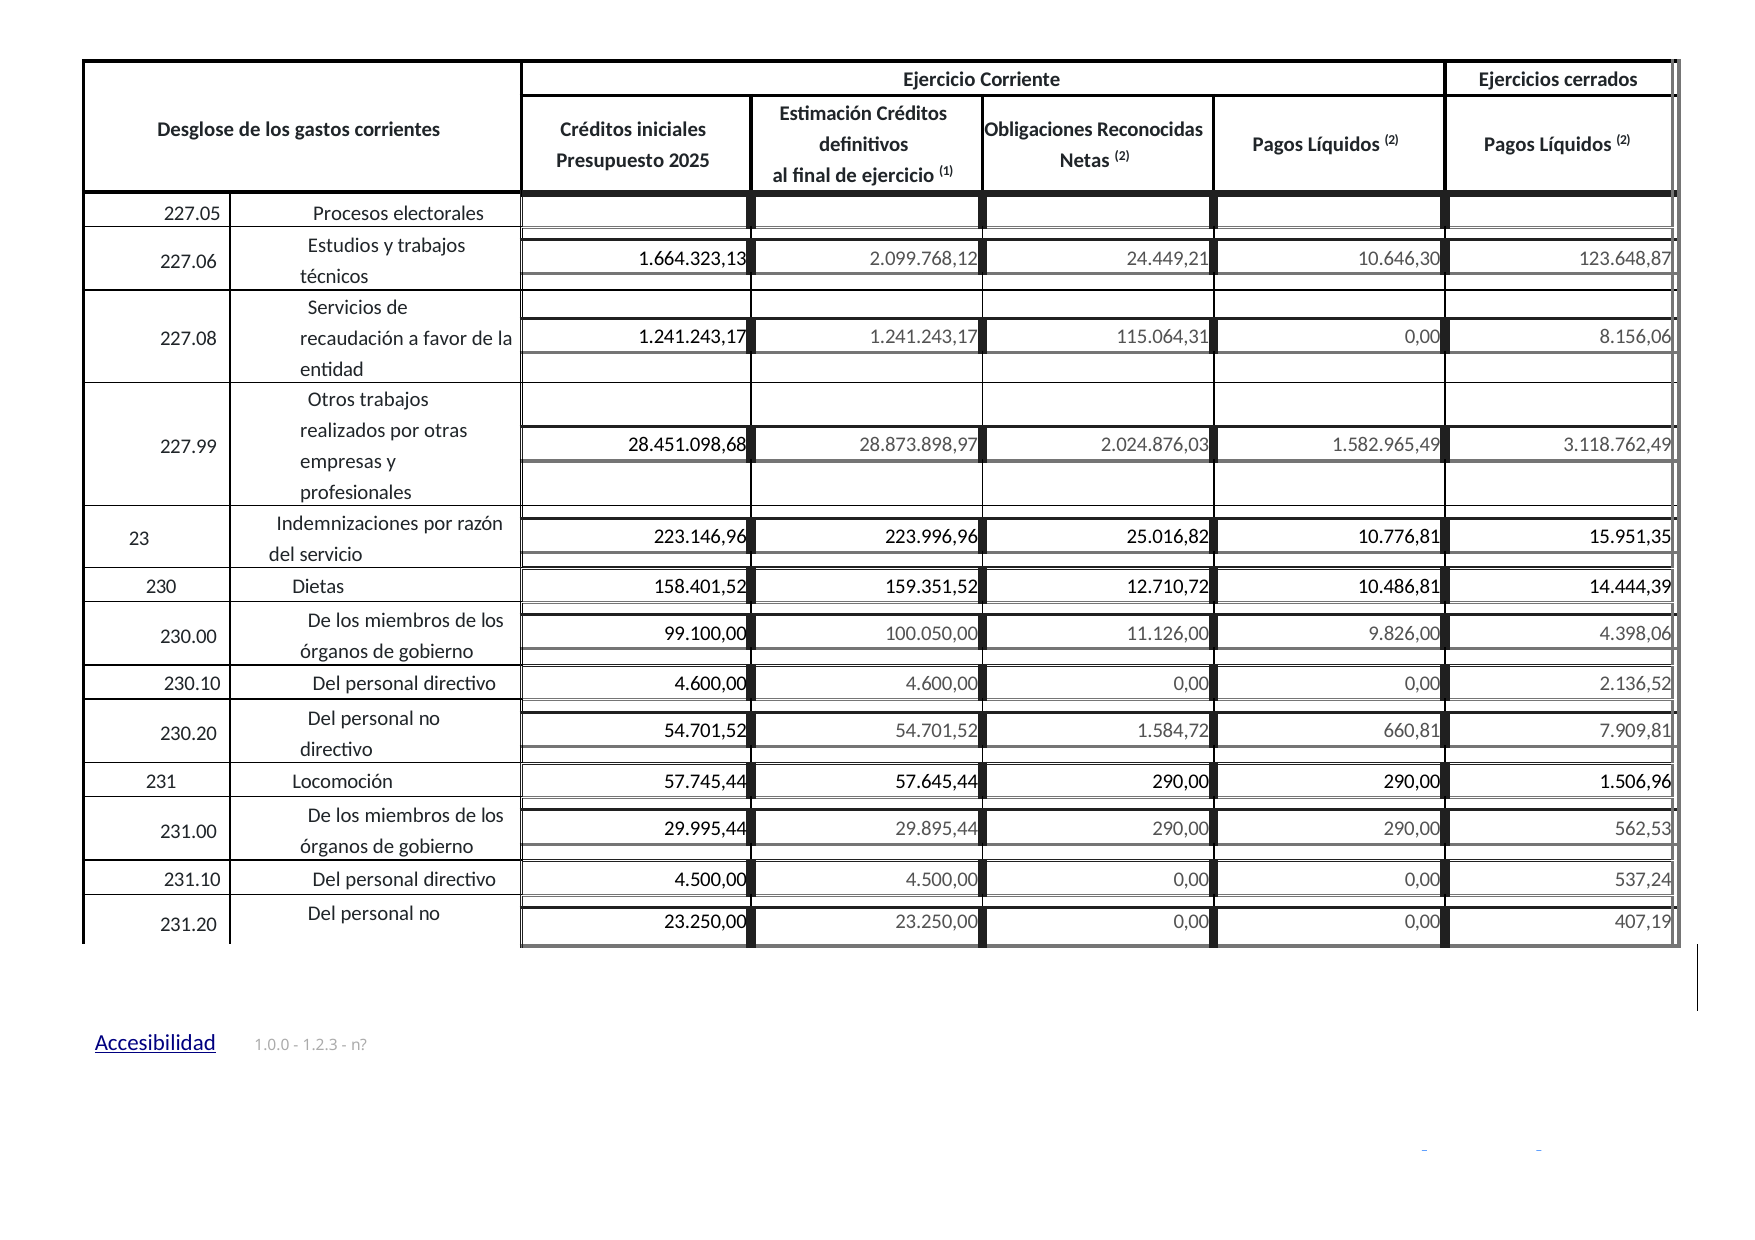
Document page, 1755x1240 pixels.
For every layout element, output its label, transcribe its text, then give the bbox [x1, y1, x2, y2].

table_cell [523, 748, 750, 762]
table_cell 227.99 [85, 383, 229, 504]
table_cell 223.996,96 [756, 520, 978, 551]
table_cell [1676, 1011, 1697, 1055]
table_cell [1676, 944, 1697, 1011]
table_cell [1446, 701, 1671, 711]
table_cell [1218, 935, 1440, 944]
table_cell [752, 275, 982, 289]
table_cell 231 [85, 763, 229, 796]
table_cell [523, 846, 750, 859]
table_cell 54.701,52 [523, 714, 746, 745]
table_cell 1.241.243,17 [756, 320, 978, 351]
table_cell [523, 383, 750, 425]
table_cell [983, 799, 1213, 808]
table_cell 0,00 [987, 862, 1209, 893]
table_cell 57.745,44 [523, 765, 746, 796]
table_cell 4.500,00 [756, 862, 978, 893]
table_cell [752, 846, 982, 859]
table_cell 159.351,52 [756, 570, 978, 601]
table_cell [521, 1011, 751, 1055]
table_cell 1.582.965,49 [1218, 428, 1440, 459]
table_cell 29.895,44 [756, 811, 978, 842]
table_cell [523, 897, 750, 906]
table_cell 1.664.323,13 [523, 241, 746, 272]
table_cell [1215, 748, 1444, 762]
table_cell 660,81 [1218, 714, 1440, 745]
table_header Ejercicio Corriente [523, 63, 1443, 94]
table_cell 8.156,06 [1450, 320, 1671, 351]
table_cell [521, 948, 751, 1011]
table_cell Obligaciones Reconocidas Netas (2) [984, 97, 1212, 190]
table_cell [1445, 948, 1676, 1011]
table_header [1681, 59, 1697, 935]
table_cell 0,00 [987, 667, 1209, 698]
table_cell 12.710,72 [987, 570, 1209, 601]
table_cell 2.099.768,12 [756, 241, 978, 272]
table_cell [752, 701, 982, 711]
table_cell [756, 197, 978, 226]
table_cell [1446, 463, 1671, 504]
table_cell [983, 463, 1213, 504]
table_cell Accesibilidad [84, 1011, 230, 1055]
table_cell Servicios de recaudación a favor de la entidad [231, 291, 520, 381]
table_cell [523, 354, 750, 381]
table_cell [987, 935, 1209, 944]
table_cell Estimación Créditos definitivos al final de ejercicio (1) [753, 97, 981, 190]
table_cell 1.0.0 - 1.2.3 - n? [230, 1011, 521, 1055]
table_cell [752, 463, 982, 504]
table_cell [1450, 197, 1671, 226]
table_cell 0,00 [1218, 320, 1440, 351]
table_cell 0,00 [987, 909, 1209, 935]
table_cell [523, 604, 750, 613]
table_cell [60, 1011, 83, 1055]
table_cell 23.250,00 [756, 909, 978, 935]
table_cell 537,24 [1450, 862, 1671, 893]
table_cell 227.08 [85, 291, 229, 381]
table_cell [1446, 897, 1671, 906]
table_cell [523, 701, 750, 711]
table_cell 230.00 [85, 602, 229, 664]
text directivo [1702, 1021, 1710, 1047]
table_cell 3.118.762,49 [1450, 428, 1671, 459]
table_cell 230 [85, 568, 229, 601]
table_cell [982, 1011, 1214, 1055]
table_cell [1215, 554, 1444, 566]
table_cell 100.050,00 [756, 616, 978, 647]
table_cell [983, 846, 1213, 859]
table_cell [523, 935, 746, 944]
table_cell [1445, 1011, 1676, 1055]
table_cell [1446, 383, 1671, 425]
table_cell Del personal directivo [231, 666, 520, 698]
table_cell [1446, 748, 1671, 762]
table_cell 15.951,35 [1450, 520, 1671, 551]
table_cell [523, 197, 746, 226]
table_cell [752, 897, 982, 906]
table_cell [983, 554, 1213, 566]
table_cell [752, 383, 982, 425]
table_cell 290,00 [1218, 765, 1440, 796]
table_header Desglose de los gastos corrientes [85, 63, 520, 190]
table_cell 57.645,44 [756, 765, 978, 796]
table_cell 0,00 [1218, 862, 1440, 893]
table_cell [983, 229, 1213, 238]
table_cell [983, 291, 1213, 317]
table_cell Del personal directivo [231, 861, 520, 893]
table_cell [983, 748, 1213, 762]
table_cell 14.444,39 [1450, 570, 1671, 601]
table_cell [1446, 275, 1671, 289]
table_cell 4.500,00 [523, 862, 746, 893]
table_cell Del personal no [231, 895, 520, 935]
table_cell 23.250,00 [523, 909, 746, 935]
table_cell 99.100,00 [523, 616, 746, 647]
table_cell [1215, 275, 1444, 289]
table_cell [1215, 650, 1444, 664]
table_cell De los miembros de los órganos de gobierno [231, 797, 520, 859]
table_cell [1446, 291, 1671, 317]
table_header [60, 59, 82, 935]
table_cell 1.506,96 [1450, 765, 1671, 796]
table_cell [1215, 354, 1444, 381]
table_cell [1446, 604, 1671, 613]
table_cell [983, 383, 1213, 425]
table_cell [756, 935, 978, 944]
table_cell 231.10 [85, 861, 229, 893]
table_cell [752, 554, 982, 566]
table_cell [1681, 935, 1697, 944]
table_cell [1215, 846, 1444, 859]
table_cell 10.486,81 [1218, 570, 1440, 601]
table_cell [752, 229, 982, 238]
table_cell [752, 650, 982, 664]
table_cell 1.584,72 [987, 714, 1209, 745]
table_cell [1446, 554, 1671, 566]
table_cell 4.600,00 [523, 667, 746, 698]
table_cell 4.600,00 [756, 667, 978, 698]
table_cell Locomoción [231, 763, 520, 796]
table_cell [1215, 799, 1444, 808]
table_cell [1446, 506, 1671, 517]
table_cell 0,00 [1218, 667, 1440, 698]
table_cell [752, 506, 982, 517]
table_cell Otros trabajos realizados por otras empresas y profesionales [231, 383, 520, 504]
table_cell [1215, 897, 1444, 906]
table_cell 0,00 [1218, 909, 1440, 935]
table_header Ejercicios cerrados [1447, 63, 1671, 94]
table_cell [230, 944, 521, 1011]
table_cell 54.701,52 [756, 714, 978, 745]
table_cell [523, 799, 750, 808]
table_cell [523, 463, 750, 504]
table_cell Dietas [231, 568, 520, 601]
table_cell 23 [85, 506, 229, 566]
table_cell 227.05 [85, 194, 229, 226]
table_cell [983, 354, 1213, 381]
table_cell 28.451.098,68 [523, 428, 746, 459]
table_cell 290,00 [987, 811, 1209, 842]
table_cell 230.10 [85, 666, 229, 698]
table_cell [85, 935, 229, 944]
table_cell 290,00 [987, 765, 1209, 796]
table_cell [983, 897, 1213, 906]
table_cell Pagos Líquidos (2) [1215, 97, 1443, 190]
table_cell [1215, 291, 1444, 317]
table_cell [1446, 799, 1671, 808]
table_cell [752, 291, 982, 317]
table_cell 29.995,44 [523, 811, 746, 842]
table_cell 115.064,31 [987, 320, 1209, 351]
table_cell De los miembros de los órganos de gobierno [231, 602, 520, 664]
table_cell 223.146,96 [523, 520, 746, 551]
table_cell [60, 944, 83, 1011]
table_cell Pagos Líquidos (2) [1447, 97, 1671, 190]
table_cell 28.873.898,97 [756, 428, 978, 459]
table_cell [983, 701, 1213, 711]
table_cell [987, 197, 1209, 226]
table_cell [1218, 197, 1440, 226]
table_cell 407,19 [1450, 909, 1671, 935]
table_cell [1215, 701, 1444, 711]
table_cell [983, 604, 1213, 613]
table_cell [523, 650, 750, 664]
table_cell [1215, 604, 1444, 613]
table_cell [523, 554, 750, 566]
table_cell 230.20 [85, 700, 229, 762]
table_cell [231, 935, 520, 944]
table_cell [752, 354, 982, 381]
table_cell 227.06 [85, 227, 229, 289]
table_cell [752, 604, 982, 613]
table_cell [1446, 354, 1671, 381]
table_cell [1446, 229, 1671, 238]
table_cell 231.00 [85, 797, 229, 859]
table_cell Procesos electorales [231, 194, 520, 226]
table_cell 10.776,81 [1218, 520, 1440, 551]
table_cell 123.648,87 [1450, 241, 1671, 272]
table_cell [751, 1011, 982, 1055]
table_cell [982, 948, 1214, 1011]
table_cell 9.826,00 [1218, 616, 1440, 647]
table_cell 4.398,06 [1450, 616, 1671, 647]
table_cell [523, 275, 750, 289]
table_cell 10.646,30 [1218, 241, 1440, 272]
table_cell [523, 291, 750, 317]
table_cell [1215, 506, 1444, 517]
table_cell [752, 748, 982, 762]
table_cell [1215, 463, 1444, 504]
table_cell [1215, 229, 1444, 238]
table_cell 24.449,21 [987, 241, 1209, 272]
table_cell [983, 275, 1213, 289]
table_cell 11.126,00 [987, 616, 1209, 647]
table_cell [983, 650, 1213, 664]
table_cell [1215, 383, 1444, 425]
table_cell [60, 935, 82, 944]
table_cell [523, 506, 750, 517]
table_cell 290,00 [1218, 811, 1440, 842]
table_cell 1.241.243,17 [523, 320, 746, 351]
table_cell [752, 799, 982, 808]
table_cell [84, 944, 230, 1011]
table_cell Estudios y trabajos técnicos [231, 227, 520, 289]
table_cell 231.20 [85, 895, 229, 935]
table_cell 2.024.876,03 [987, 428, 1209, 459]
table_cell [1446, 650, 1671, 664]
table_cell [751, 948, 982, 1011]
table_cell Indemnizaciones por razón del servicio [231, 506, 520, 566]
table_cell 562,53 [1450, 811, 1671, 842]
table_cell [1214, 1011, 1445, 1055]
table_cell 158.401,52 [523, 570, 746, 601]
table_cell [1214, 948, 1445, 1011]
table_cell [983, 506, 1213, 517]
table_cell [1446, 846, 1671, 859]
table_cell 2.136,52 [1450, 667, 1671, 698]
table_cell 7.909,81 [1450, 714, 1671, 745]
table_cell [523, 229, 750, 238]
table_cell Créditos iniciales Presupuesto 2025 [523, 97, 749, 190]
table_cell [1450, 935, 1671, 944]
table_cell Del personal no directivo [231, 700, 520, 762]
table_cell 25.016,82 [987, 520, 1209, 551]
